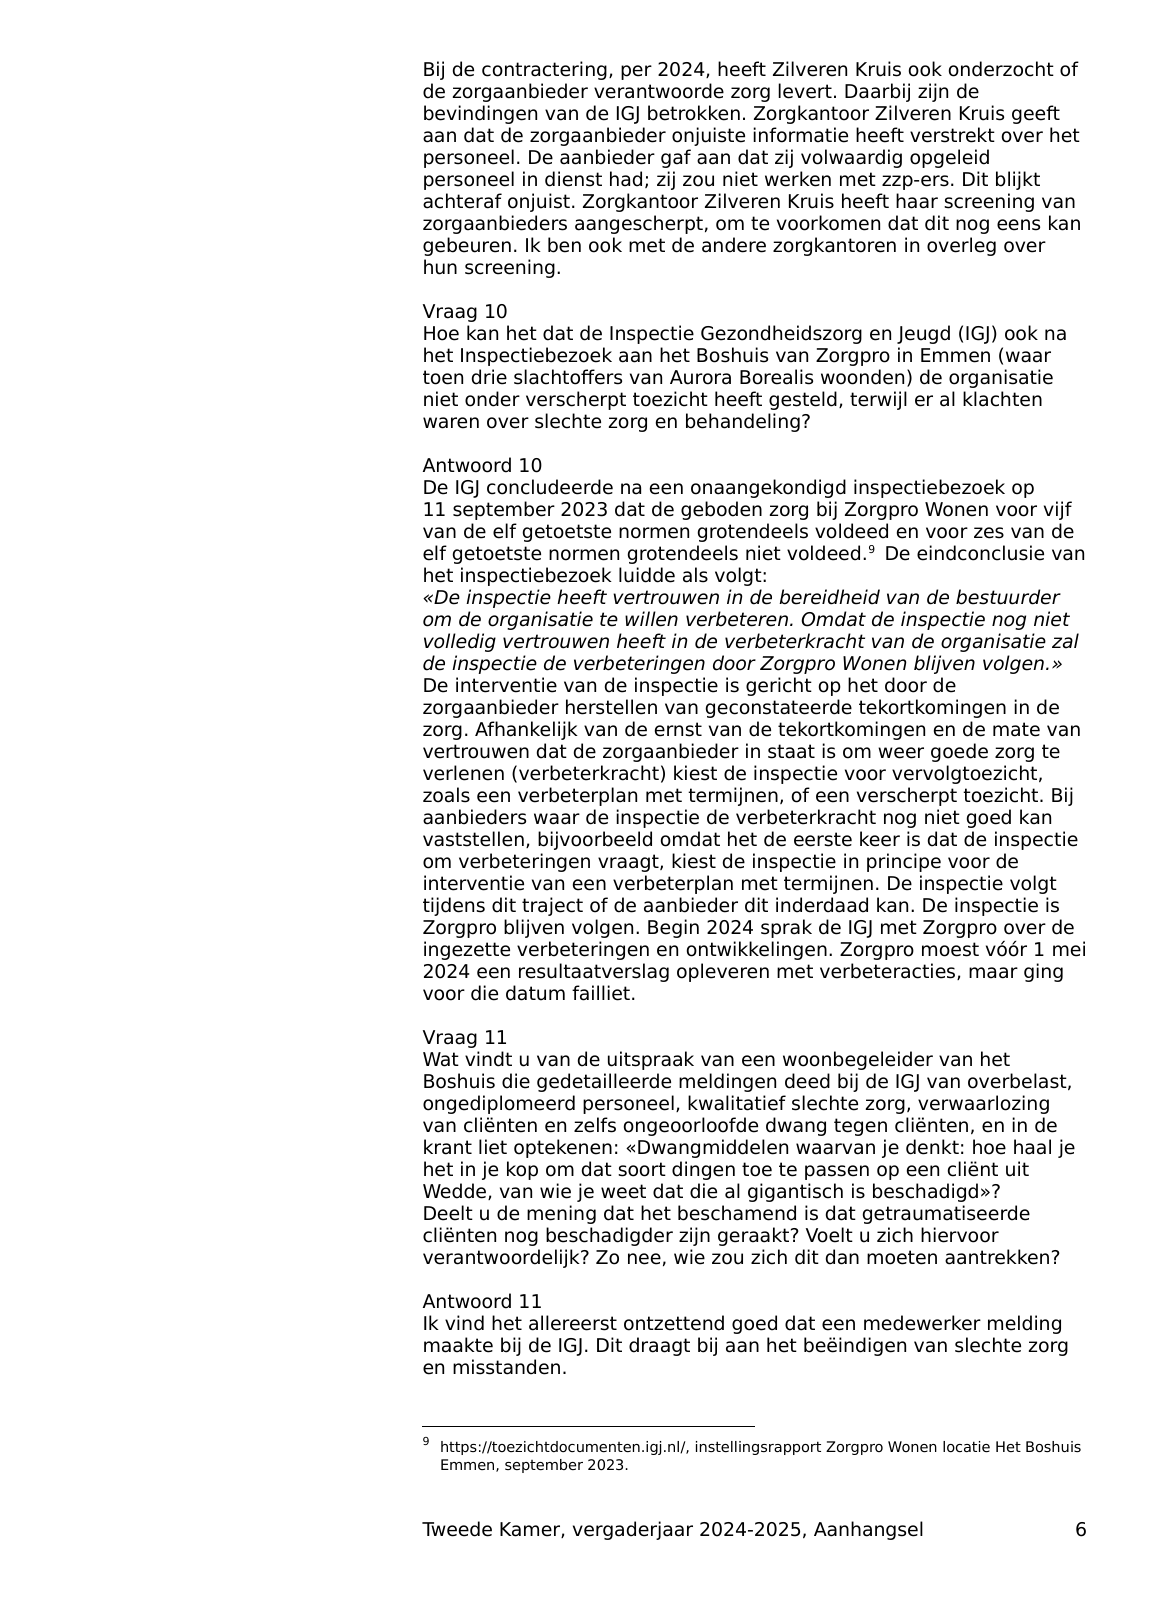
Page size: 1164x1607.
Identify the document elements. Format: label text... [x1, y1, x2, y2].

text Antwoord 10 [422, 455, 1087, 477]
text Bij de contractering, per 2024, heeft Zilveren Kruis ook onderzocht of de zorgaanbieder verantwoorde zorg levert. Daarbij zijn de bevindingen van de IGJ betrokken. Zorgkantoor Zilveren Kruis geeft aan dat de zorgaanbieder onjuiste informatie heeft verstrekt over het personeel. De aanbieder gaf aan dat zij volwaardig opgeleid personeel in dienst had; zij zou niet werken met zzp-ers. Dit blijkt achteraf onjuist. Zorgkantoor Zilveren Kruis heeft haar screening van zorgaanbieders aangescherpt, om te voorkomen dat dit nog eens kan gebeuren. Ik ben ook met de andere zorgkantoren in overleg over hun screening. [422, 59, 1087, 279]
text De IGJ concludeerde na een onaangekondigd inspectiebezoek op 11 september 2023 dat de geboden zorg bij Zorgpro Wonen voor vijf van de elf getoetste normen grotendeels voldeed en voor zes van de elf getoetste normen grotendeels niet voldeed. De eindconclusie van het inspectiebezoek luidde als volgt: [422, 477, 1087, 587]
text Vraag 11 [422, 1027, 1087, 1049]
text Wat vindt u van de uitspraak van een woonbegeleider van het Boshuis die gedetailleerde meldingen deed bij de IGJ van overbelast, ongediplomeerd personeel, kwalitatief slechte zorg, verwaarlozing van cliënten en zelfs ongeoorloofde dwang tegen cliënten, en in de krant liet optekenen: «Dwangmiddelen waarvan je denkt: hoe haal je het in je kop om dat soort dingen toe te passen op een cliënt uit Wedde, van wie je weet dat die al gigantisch is beschadigd»? [422, 1049, 1087, 1203]
text «De inspectie heeft vertrouwen in de bereidheid van de bestuurder om de organisatie te willen verbeteren. Omdat de inspectie nog niet volledig vertrouwen heeft in de verbeterkracht van de organisatie zal de inspectie de verbeteringen door Zorgpro Wonen blijven volgen.» [422, 587, 1087, 675]
text Deelt u de mening dat het beschamend is dat getraumatiseerde cliënten nog beschadigder zijn geraakt? Voelt u zich hiervoor verantwoordelijk? Zo nee, wie zou zich dit dan moeten aantrekken? [422, 1203, 1087, 1268]
text Hoe kan het dat de Inspectie Gezondheidszorg en Jeugd (IGJ) ook na het Inspectiebezoek aan het Boshuis van Zorgpro in Emmen (waar toen drie slachtoffers van Aurora Borealis woonden) de organisatie niet onder verscherpt toezicht heeft gesteld, terwijl er al klachten waren over slechte zorg en behandeling? [422, 323, 1087, 433]
text https://toezichtdocumenten.igj.nl/, instellingsrapport Zorgpro Wonen locatie Het Boshuis Emmen, september 2023. [422, 1435, 1087, 1474]
text Vraag 10 [422, 301, 1087, 323]
text Antwoord 11 [422, 1291, 1087, 1313]
text De interventie van de inspectie is gericht op het door de zorgaanbieder herstellen van geconstateerde tekortkomingen in de zorg. Afhankelijk van de ernst van de tekortkomingen en de mate van vertrouwen dat de zorgaanbieder in staat is om weer goede zorg te verlenen (verbeterkracht) kiest de inspectie voor vervolgtoezicht, zoals een verbeterplan met termijnen, of een verscherpt toezicht. Bij aanbieders waar de inspectie de verbeterkracht nog niet goed kan vaststellen, bijvoorbeeld omdat het de eerste keer is dat de inspectie om verbeteringen vraagt, kiest de inspectie in principe voor de interventie van een verbeterplan met termijnen. De inspectie volgt tijdens dit traject of de aanbieder dit inderdaad kan. De inspectie is Zorgpro blijven volgen. Begin 2024 sprak de IGJ met Zorgpro over de ingezette verbeteringen en ontwikkelingen. Zorgpro moest vóór 1 mei 2024 een resultaatverslag opleveren met verbeteracties, maar ging voor die datum failliet. [422, 675, 1087, 1004]
text Ik vind het allereerst ontzettend goed dat een medewerker melding maakte bij de IGJ. Dit draagt bij aan het beëindigen van slechte zorg en misstanden. [422, 1313, 1087, 1379]
